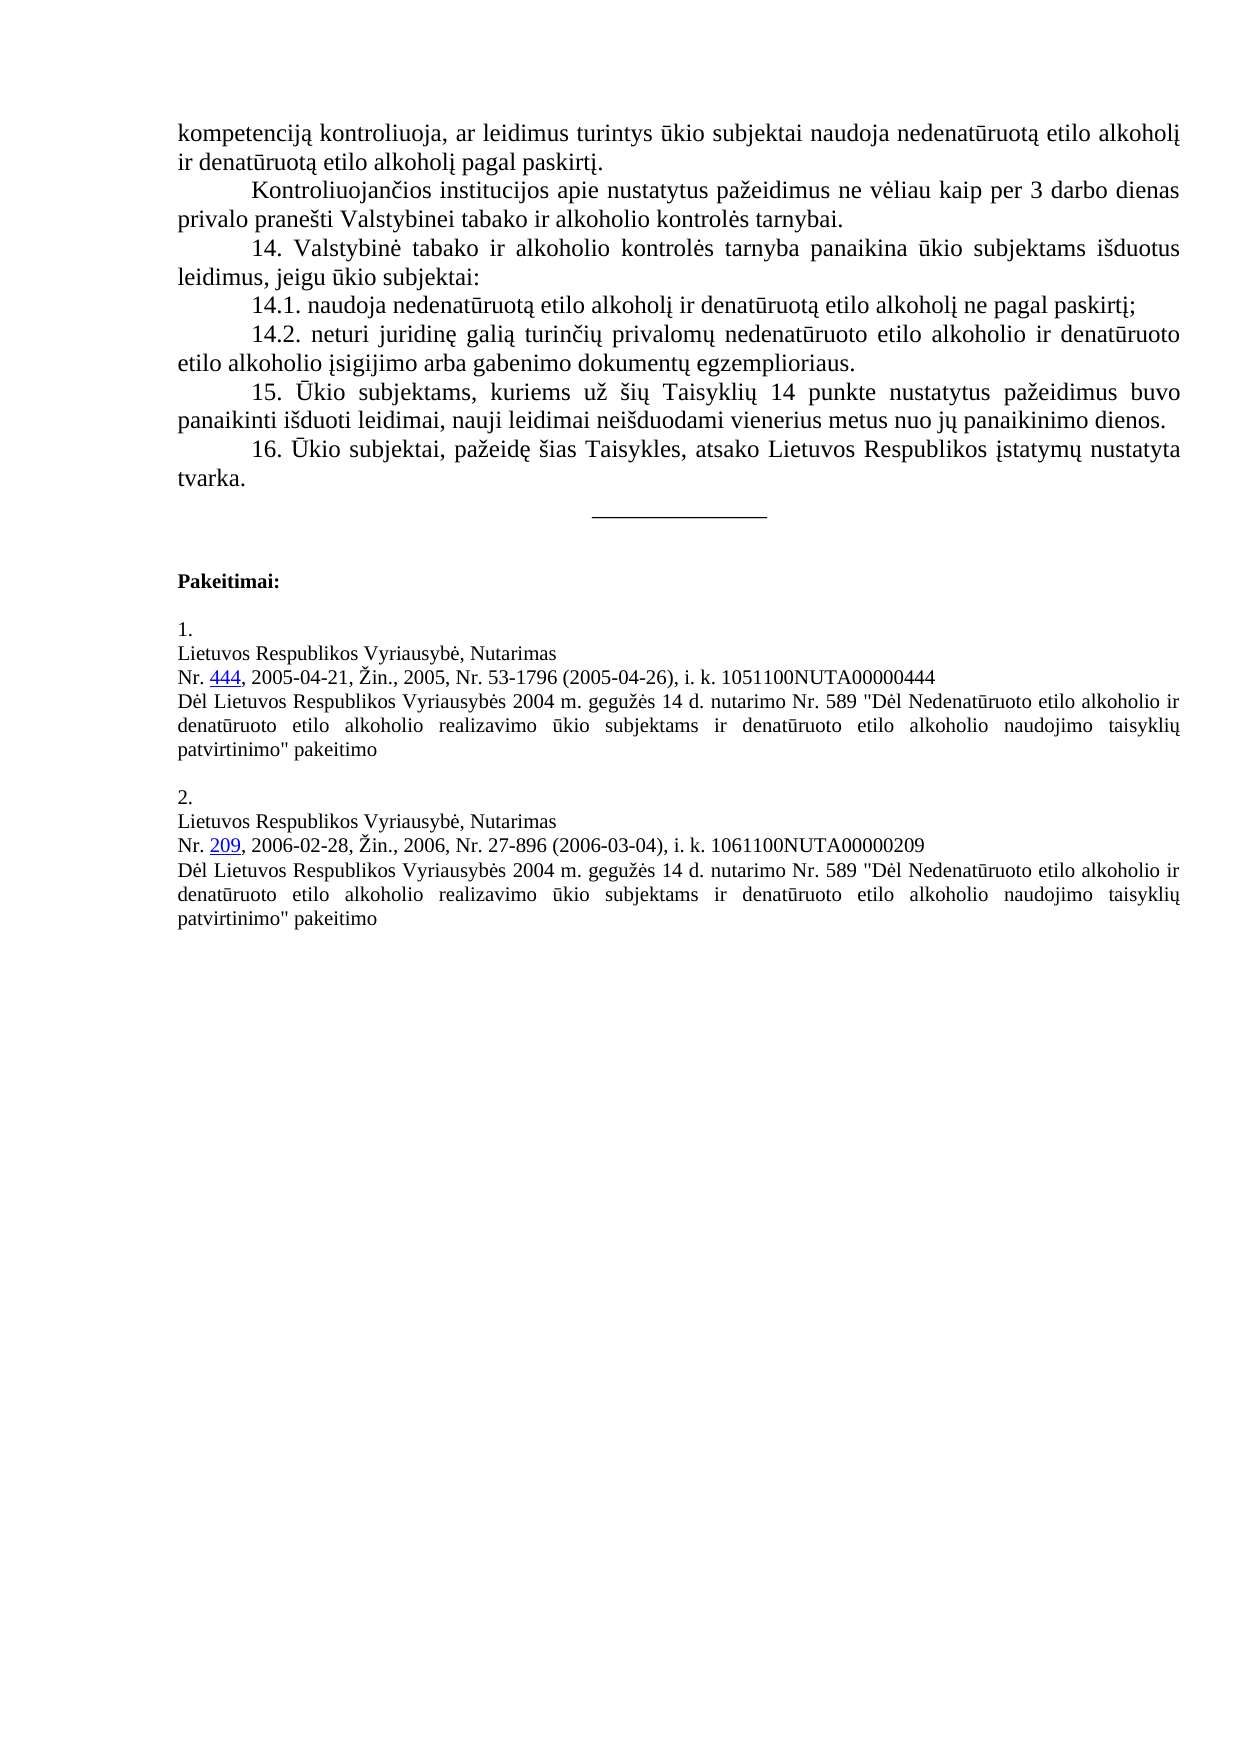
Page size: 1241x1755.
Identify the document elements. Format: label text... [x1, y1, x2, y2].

text 15. Ūkio subjektams, kuriems už šių Taisyklių 14 punkte nustatytus pažeidimus buvo panaikinti išduoti leidimai, nauji leidimai neišduodami vienerius metus nuo jų panaikinimo dienos. [177, 377, 1181, 434]
text 16. Ūkio subjektai, pažeidę šias Taisykles, atsako Lietuvos Respublikos įstatymų nustatyta tvarka. [177, 434, 1181, 492]
text Pakeitimai: [177, 569, 1181, 593]
text Dėl Lietuvos Respublikos Vyriausybės 2004 m. gegužės 14 d. nutarimo Nr. 589 "Dėl Nedenatūruoto etilo alkoholio ir denatūruoto etilo alkoholio realizavimo ūkio subjektams ir denatūruoto etilo alkoholio naudojimo taisyklių patvirtinimo" pakeitimo [177, 689, 1181, 761]
text Nr. 209, 2006-02-28, Žin., 2006, Nr. 27-896 (2006-03-04), i. k. 1061100NUTA00000209 [177, 833, 1181, 857]
text 14. Valstybinė tabako ir alkoholio kontrolės tarnyba panaikina ūkio subjektams išduotus leidimus, jeigu ūkio subjektai: [177, 233, 1181, 291]
text kompetenciją kontroliuoja, ar leidimus turintys ūkio subjektai naudoja nedenatūruotą etilo alkoholį ir denatūruotą etilo alkoholį pagal paskirtį. [177, 118, 1181, 176]
text 14.2. neturi juridinę galią turinčių privalomų nedenatūruoto etilo alkoholio ir denatūruoto etilo alkoholio įsigijimo arba gabenimo dokumentų egzemplioriaus. [177, 319, 1181, 377]
text Dėl Lietuvos Respublikos Vyriausybės 2004 m. gegužės 14 d. nutarimo Nr. 589 "Dėl Nedenatūruoto etilo alkoholio ir denatūruoto etilo alkoholio realizavimo ūkio subjektams ir denatūruoto etilo alkoholio naudojimo taisyklių patvirtinimo" pakeitimo [177, 857, 1181, 930]
text 2. [177, 785, 1181, 809]
text 1. [177, 617, 1181, 641]
text ______________ [177, 492, 1181, 521]
text Lietuvos Respublikos Vyriausybė, Nutarimas [177, 641, 1181, 665]
text Nr. 444, 2005-04-21, Žin., 2005, Nr. 53-1796 (2005-04-26), i. k. 1051100NUTA00000444 [177, 665, 1181, 689]
text Kontroliuojančios institucijos apie nustatytus pažeidimus ne vėliau kaip per 3 darbo dienas privalo pranešti Valstybinei tabako ir alkoholio kontrolės tarnybai. [177, 176, 1181, 233]
text Lietuvos Respublikos Vyriausybė, Nutarimas [177, 809, 1181, 833]
text 14.1. naudoja nedenatūruotą etilo alkoholį ir denatūruotą etilo alkoholį ne pagal paskirtį; [177, 291, 1181, 319]
